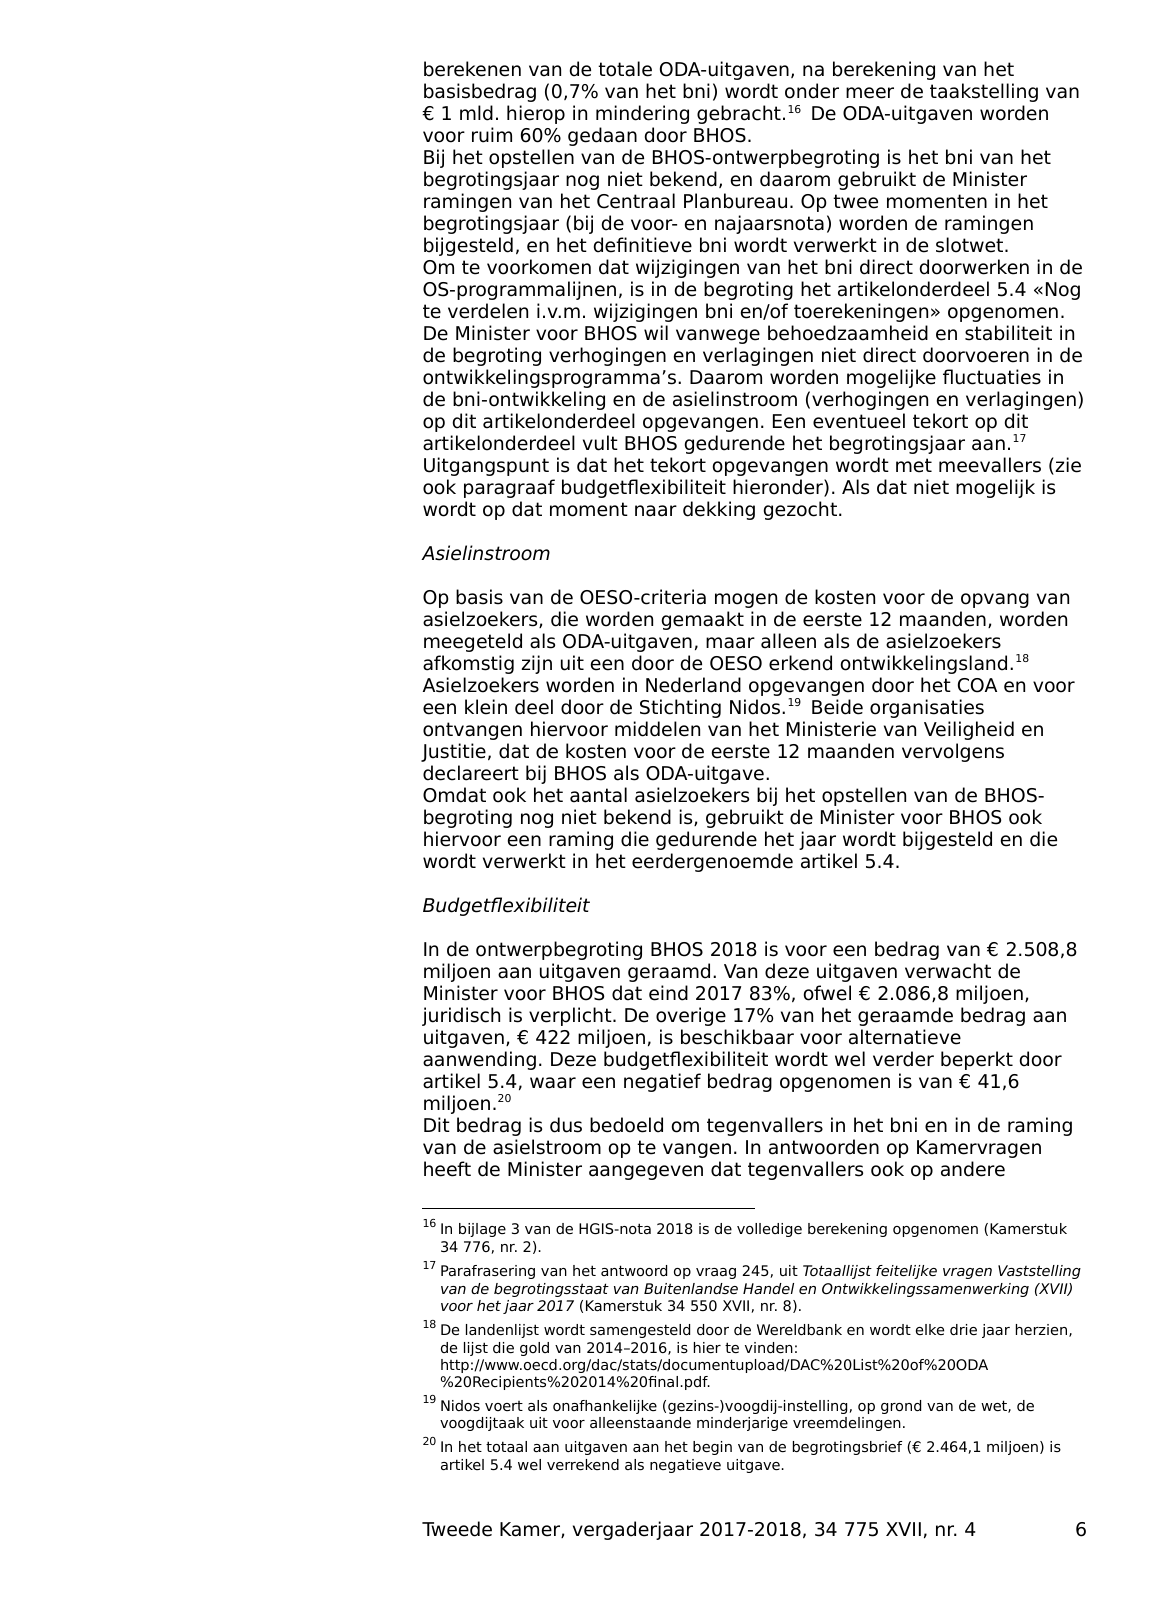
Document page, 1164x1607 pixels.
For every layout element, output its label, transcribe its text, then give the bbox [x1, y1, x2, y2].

text Bij het opstellen van de BHOS-ontwerpbegroting is het bni van het begrotingsjaar nog niet bekend, en daarom gebruikt de Minister ramingen van het Centraal Planbureau. Op twee momenten in het begrotingsjaar (bij de voor- en najaarsnota) worden de ramingen bijgesteld, en het definitieve bni wordt verwerkt in de slotwet. [422, 147, 1087, 257]
text De landenlijst wordt samengesteld door de Wereldbank en wordt elke drie jaar herzien, de lijst die gold van 2014–2016, is hier te vinden: http://www.oecd.org/dac/stats/documentupload/DAC%20List%20of%20ODA%20Recipients%202014%20final.pdf. [422, 1318, 1087, 1391]
subtitle Budgetflexibiliteit [422, 895, 1087, 917]
text In bijlage 3 van de HGIS-nota 2018 is de volledige berekening opgenomen (Kamerstuk 34 776, nr. 2). [422, 1217, 1087, 1256]
text In het totaal aan uitgaven aan het begin van de begrotingsbrief (€ 2.464,1 miljoen) is artikel 5.4 wel verrekend als negatieve uitgave. [422, 1435, 1087, 1474]
text Om te voorkomen dat wijzigingen van het bni direct doorwerken in de OS-programmalijnen, is in de begroting het artikelonderdeel 5.4 «Nog te verdelen i.v.m. wijzigingen bni en/of toerekeningen» opgenomen. De Minister voor BHOS wil vanwege behoedzaamheid en stabiliteit in de begroting verhogingen en verlagingen niet direct doorvoeren in de ontwikkelingsprogramma’s. Daarom worden mogelijke fluctuaties in de bni-ontwikkeling en de asielinstroom (verhogingen en verlagingen) op dit artikelonderdeel opgevangen. Een eventueel tekort op dit artikelonderdeel vult BHOS gedurende het begrotingsjaar aan. Uitgangspunt is dat het tekort opgevangen wordt met meevallers (zie ook paragraaf budgetflexibiliteit hieronder). Als dat niet mogelijk is wordt op dat moment naar dekking gezocht. [422, 257, 1087, 521]
text berekenen van de totale ODA-uitgaven, na berekening van het basisbedrag (0,7% van het bni) wordt onder meer de taakstelling van € 1 mld. hierop in mindering gebracht. De ODA-uitgaven worden voor ruim 60% gedaan door BHOS. [422, 59, 1087, 147]
text Dit bedrag is dus bedoeld om tegenvallers in het bni en in de raming van de asielstroom op te vangen. In antwoorden op Kamervragen heeft de Minister aangegeven dat tegenvallers ook op andere [422, 1115, 1087, 1181]
text In de ontwerpbegroting BHOS 2018 is voor een bedrag van € 2.508,8 miljoen aan uitgaven geraamd. Van deze uitgaven verwacht de Minister voor BHOS dat eind 2017 83%, ofwel € 2.086,8 miljoen, juridisch is verplicht. De overige 17% van het geraamde bedrag aan uitgaven, € 422 miljoen, is beschikbaar voor alternatieve aanwending. Deze budgetflexibiliteit wordt wel verder beperkt door artikel 5.4, waar een negatief bedrag opgenomen is van € 41,6 miljoen. [422, 939, 1087, 1115]
text Parafrasering van het antwoord op vraag 245, uit Totaallijst feitelijke vragen Vaststelling van de begrotingsstaat van Buitenlandse Handel en Ontwikkelingssamenwerking (XVII) voor het jaar 2017 (Kamerstuk 34 550 XVII, nr. 8). [422, 1259, 1087, 1315]
text Nidos voert als onafhankelijke (gezins-)voogdij-instelling, op grond van de wet, de voogdijtaak uit voor alleenstaande minderjarige vreemdelingen. [422, 1393, 1087, 1432]
text Omdat ook het aantal asielzoekers bij het opstellen van de BHOS-begroting nog niet bekend is, gebruikt de Minister voor BHOS ook hiervoor een raming die gedurende het jaar wordt bijgesteld en die wordt verwerkt in het eerdergenoemde artikel 5.4. [422, 785, 1087, 873]
text Op basis van de OESO-criteria mogen de kosten voor de opvang van asielzoekers, die worden gemaakt in de eerste 12 maanden, worden meegeteld als ODA-uitgaven, maar alleen als de asielzoekers afkomstig zijn uit een door de OESO erkend ontwikkelingsland. Asielzoekers worden in Nederland opgevangen door het COA en voor een klein deel door de Stichting Nidos. Beide organisaties ontvangen hiervoor middelen van het Ministerie van Veiligheid en Justitie, dat de kosten voor de eerste 12 maanden vervolgens declareert bij BHOS als ODA-uitgave. [422, 587, 1087, 785]
subtitle Asielinstroom [422, 543, 1087, 565]
